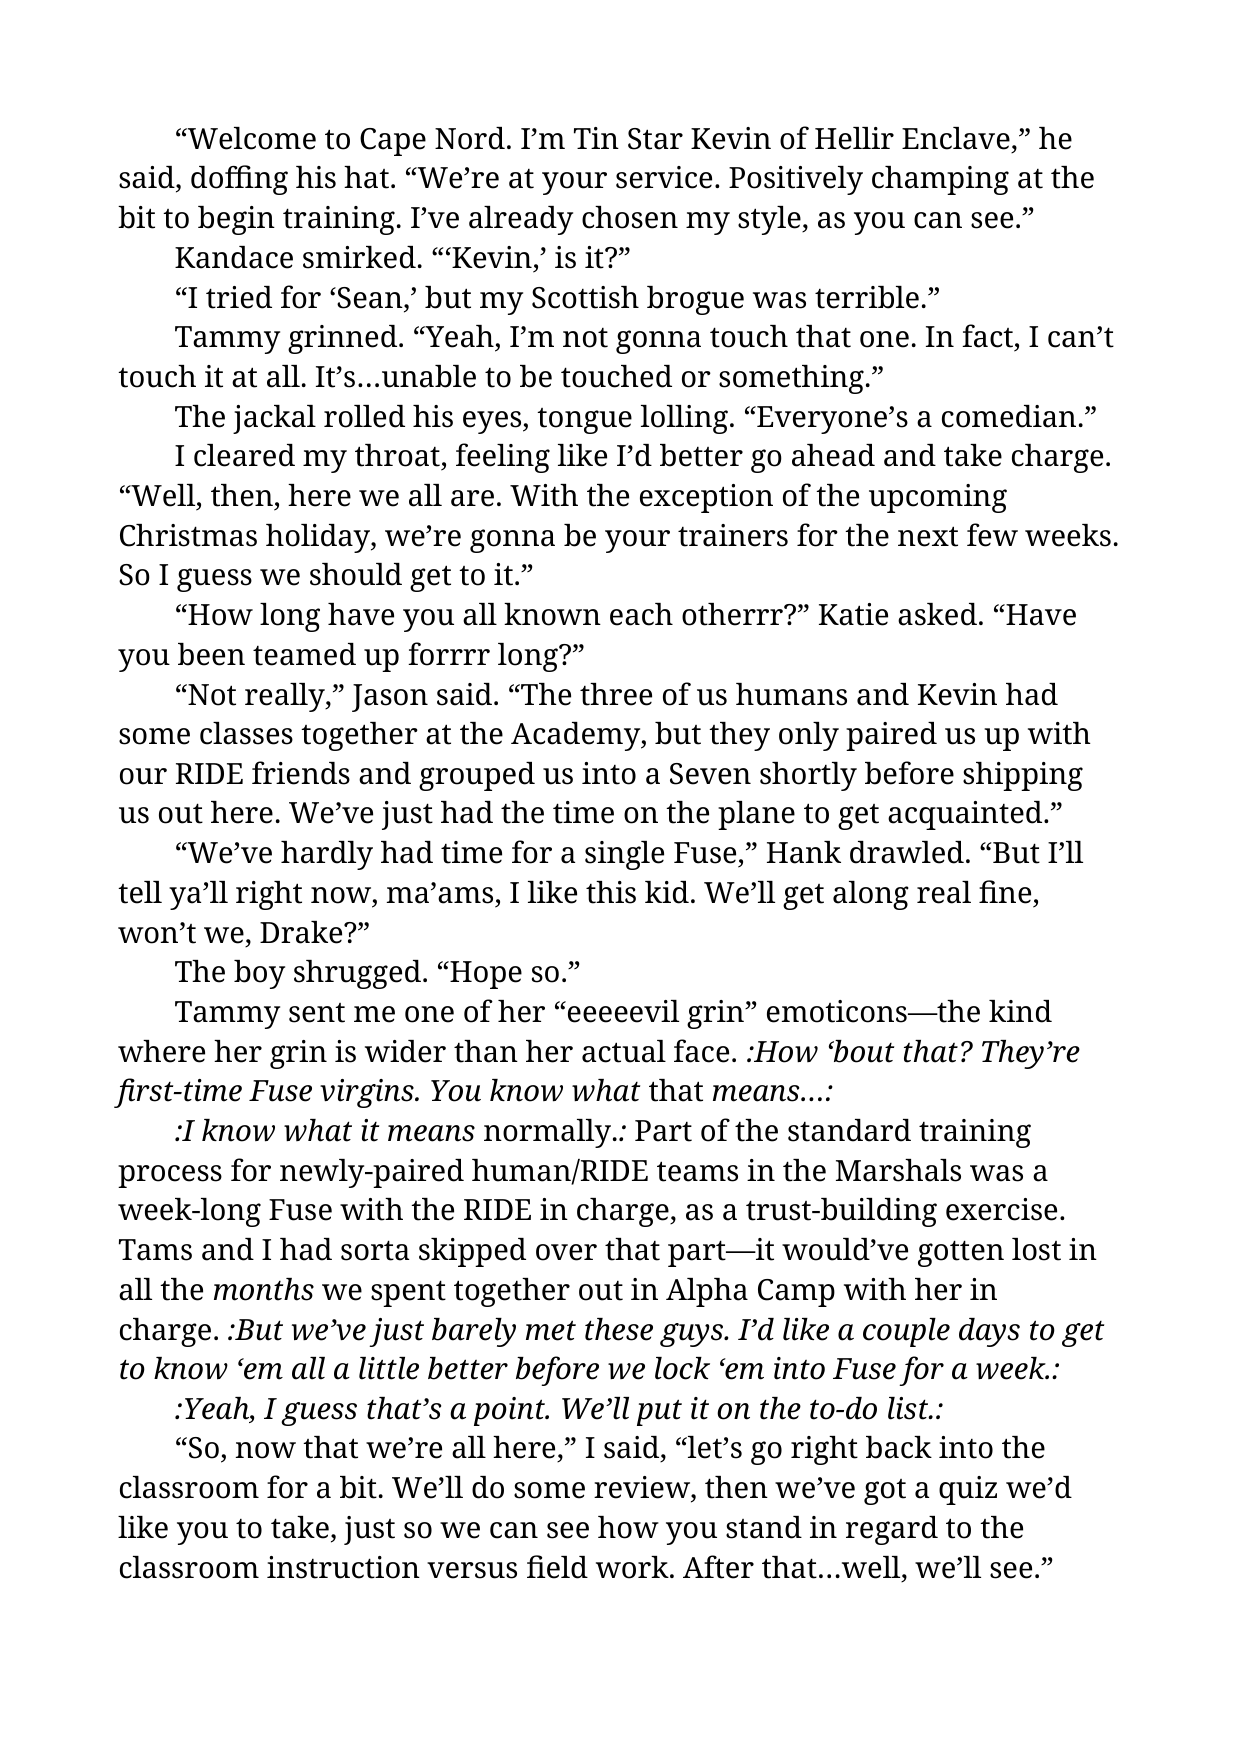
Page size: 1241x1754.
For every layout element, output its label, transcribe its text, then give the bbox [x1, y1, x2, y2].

text I cleared my throat, feeling like I’d better go ahead and take charge. “Well, then, here we all are. With the exception of the upcoming Christmas holiday, we’re gonna be your trainers for the next few weeks. So I guess we should get to it.” [118, 436, 1122, 594]
text “How long have you all known each otherrr?” Katie asked. “Have you been teamed up forrrr long?” [118, 594, 1122, 674]
text “Not really,” Jason said. “The three of us humans and Kevin had some classes together at the Academy, but they only paired us up with our RIDE friends and grouped us into a Seven shortly before shipping us out here. We’ve just had the time on the plane to get acquainted.” [118, 674, 1122, 832]
text Tammy grinned. “Yeah, I’m not gonna touch that one. In fact, I can’t touch it at all. It’s…unable to be touched or something.” [118, 317, 1122, 396]
text :I know what it means normally.: Part of the standard training process for newly-paired human/RIDE teams in the Marshals was a week-long Fuse with the RIDE in charge, as a trust-building exercise. Tams and I had sorta skipped over that part—it would’ve gotten lost in all the months we spent together out in Alpha Camp with her in charge. :But we’ve just barely met these guys. I’d like a couple days to get to know ‘em all a little better before we lock ‘em into Fuse for a week.: [118, 1110, 1122, 1388]
text :Yeah, I guess that’s a point. We’ll put it on the to-do list.: [118, 1388, 1122, 1428]
text “I tried for ‘Sean,’ but my Scottish brogue was terrible.” [118, 277, 1122, 317]
text “Welcome to Cape Nord. I’m Tin Star Kevin of Hellir Enclave,” he said, doffing his hat. “We’re at your service. Positively champing at the bit to begin training. I’ve already chosen my style, as you can see.” [118, 118, 1122, 237]
text “So, now that we’re all here,” I said, “let’s go right back into the classroom for a bit. We’ll do some review, then we’ve got a quiz we’d like you to take, just so we can see how you stand in regard to the classroom instruction versus field work. After that…well, we’ll see.” [118, 1428, 1122, 1587]
text The jackal rolled his eyes, tongue lolling. “Everyone’s a comedian.” [118, 396, 1122, 436]
text Kandace smirked. “‘Kevin,’ is it?” [118, 237, 1122, 277]
text The boy shrugged. “Hope so.” [118, 952, 1122, 991]
text “We’ve hardly had time for a single Fuse,” Hank drawled. “But I’ll tell ya’ll right now, ma’ams, I like this kid. We’ll get along real fine, won’t we, Drake?” [118, 832, 1122, 952]
text Tammy sent me one of her “eeeeevil grin” emoticons—the kind where her grin is wider than her actual face. :How ‘bout that? They’re first-time Fuse virgins. You know what that means…: [118, 991, 1122, 1110]
